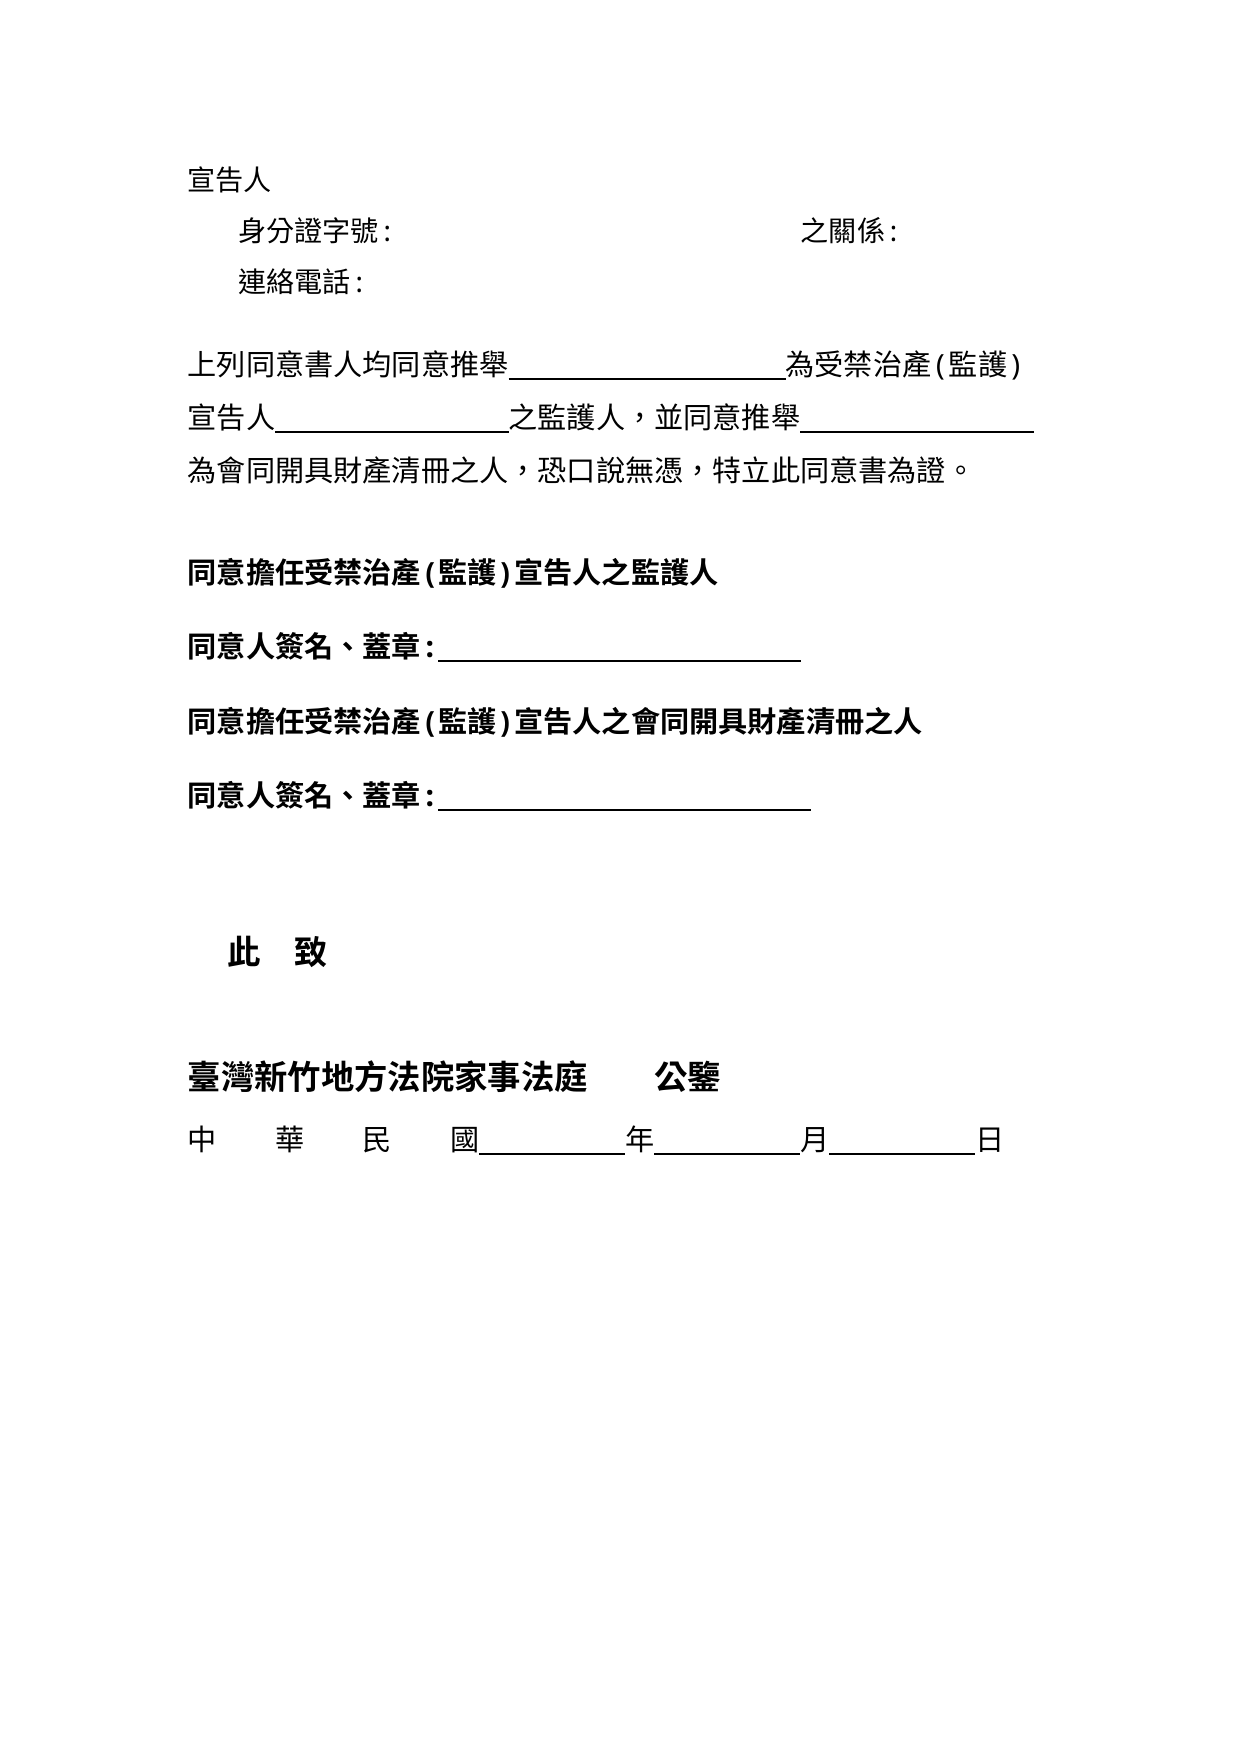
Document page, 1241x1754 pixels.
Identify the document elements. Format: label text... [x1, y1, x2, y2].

text 上列同意書人均同意推舉 為受禁治產(監護)宣告人 之監護人，並同意推舉 為會同開具財產清冊之人，恐口說無憑，特立此同意書為證。 [187, 342, 1053, 490]
text 此 致 [187, 908, 1053, 971]
text 宣告人 [187, 158, 1053, 199]
text 同意人簽名、蓋章: [187, 772, 1053, 815]
text 同意人簽名、蓋章: [187, 624, 1053, 666]
text 同意擔任受禁治產(監護)宣告人之監護人 [187, 550, 1053, 592]
text 中 華 民 國 年 月 日 [187, 1096, 1053, 1158]
text 臺灣新竹地方法院家事法庭 公鑒 [187, 1033, 1053, 1096]
text 身分證字號: 之關係: [187, 209, 1053, 250]
text 連絡電話: [187, 260, 1053, 301]
text 同意擔任受禁治產(監護)宣告人之會同開具財產清冊之人 [187, 698, 1053, 741]
